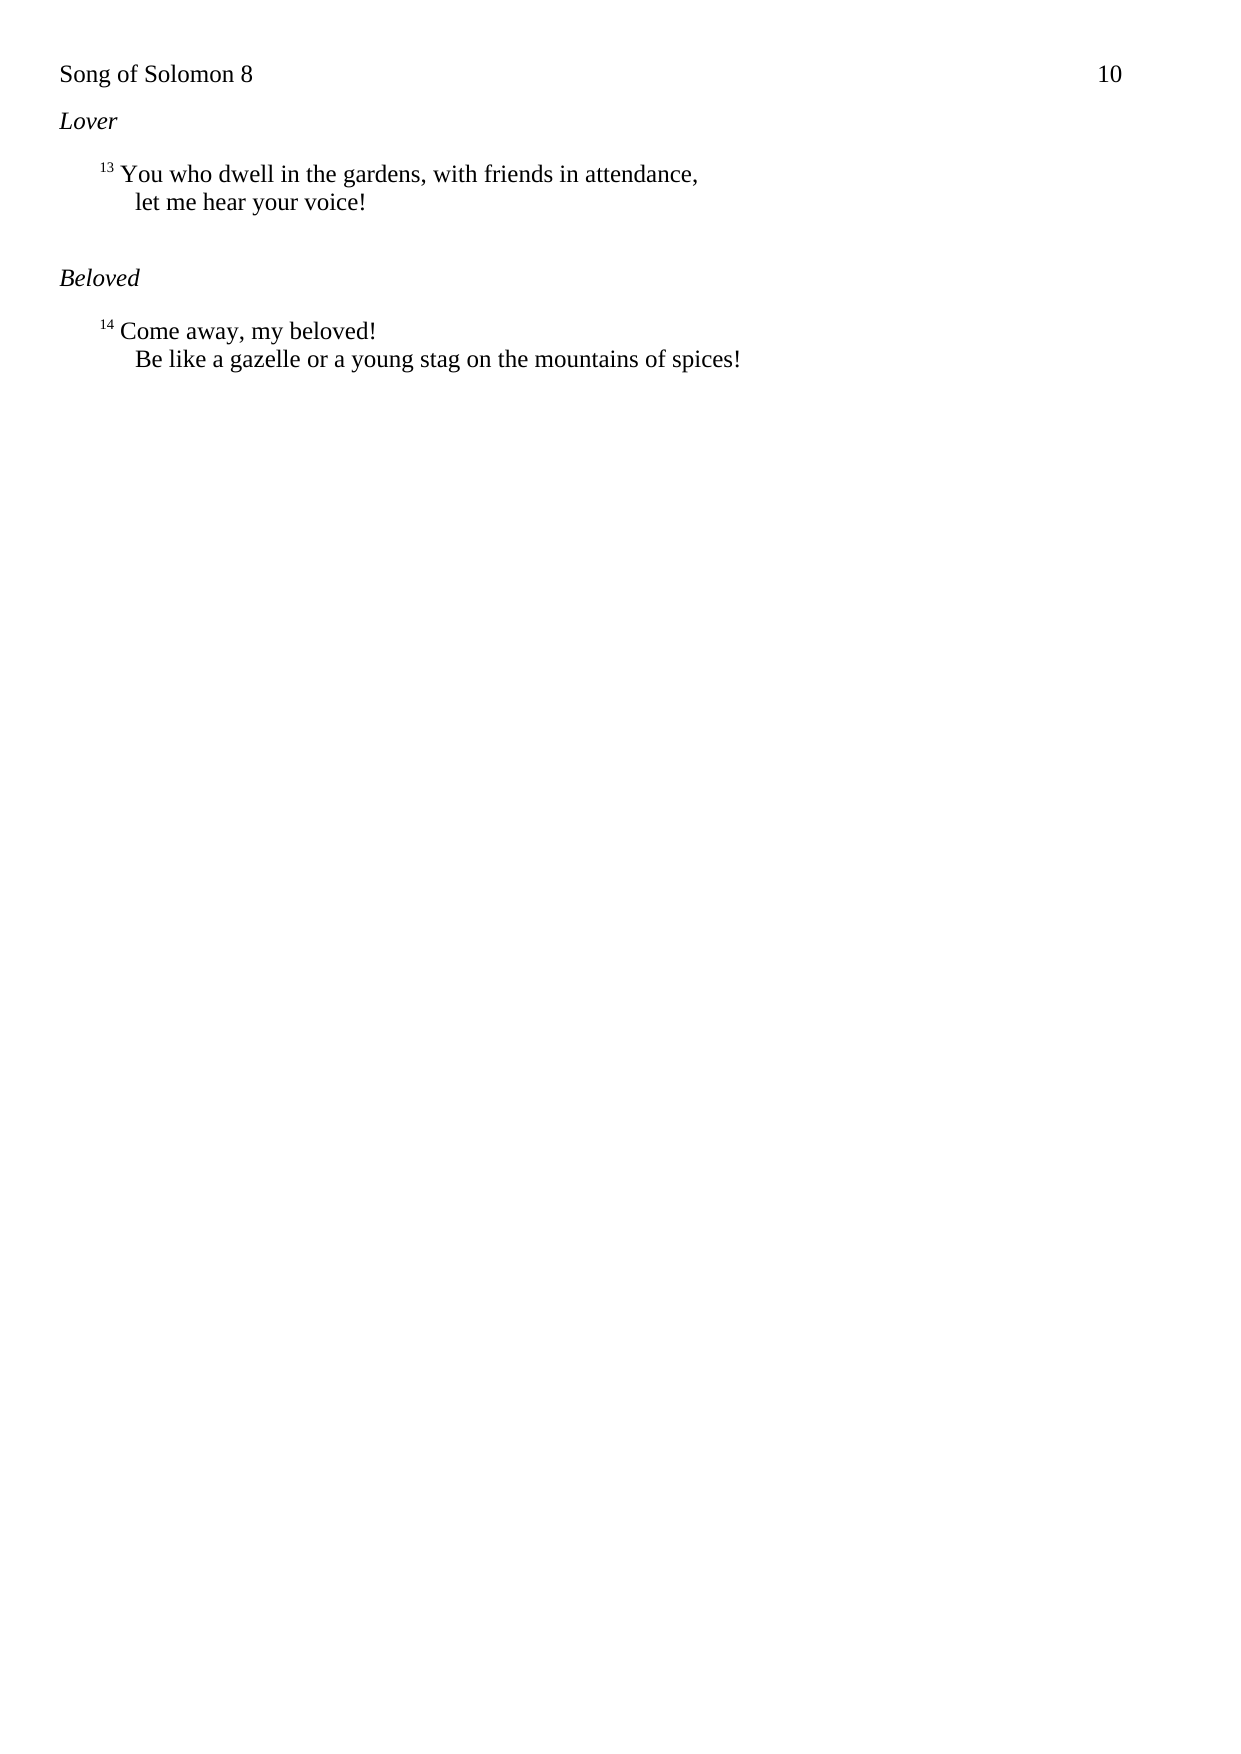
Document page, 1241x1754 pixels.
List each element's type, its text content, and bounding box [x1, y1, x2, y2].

text 14 Come away, my beloved! [99, 316, 1122, 344]
text 13 You who dwell in the gardens, with friends in attendance, [99, 159, 1122, 187]
text Be like a gazelle or a young stag on the mountains of spices! [135, 344, 1122, 373]
text let me hear your voice! [135, 187, 1122, 216]
text Lover [59, 106, 1122, 135]
text Beloved [59, 263, 1122, 292]
